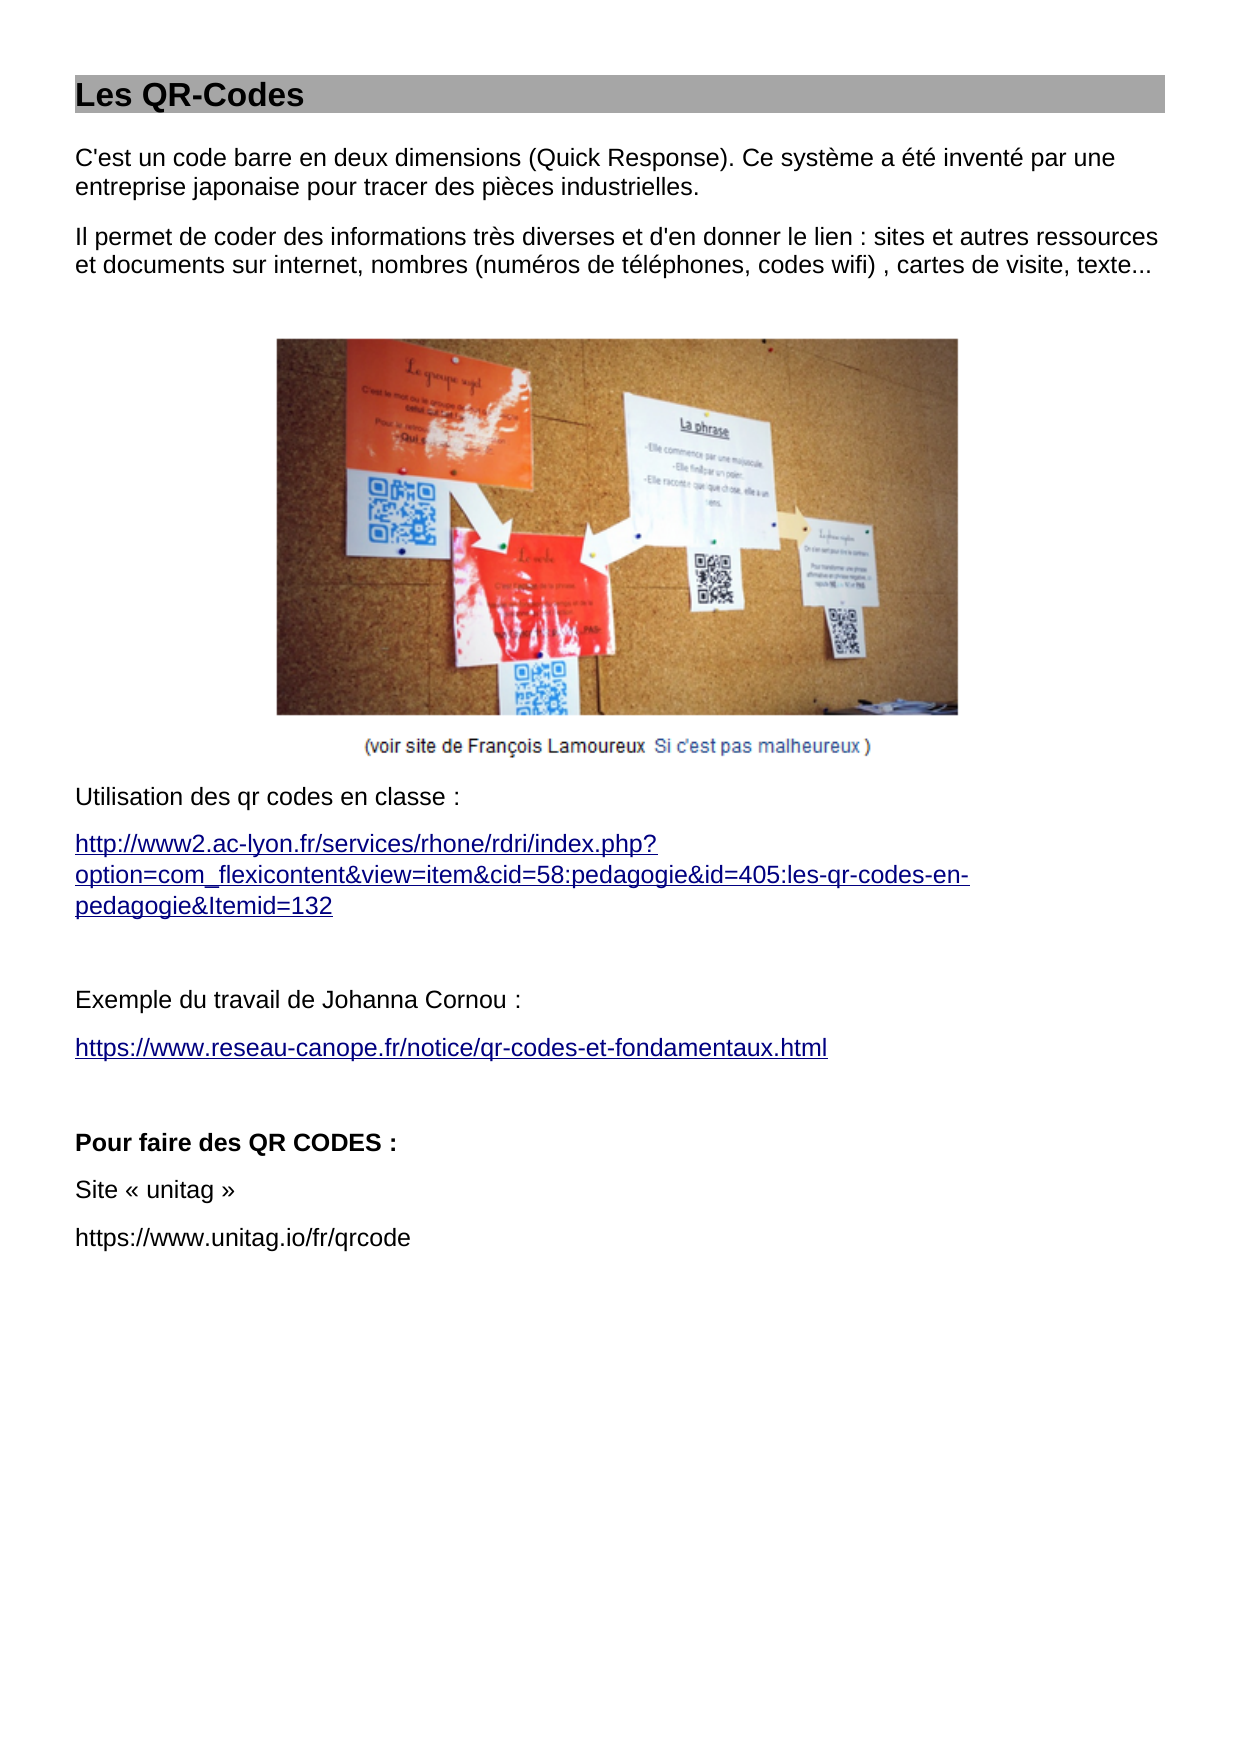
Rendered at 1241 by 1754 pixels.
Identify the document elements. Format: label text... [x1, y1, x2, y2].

subtitle Les QR-Codes [75, 75, 1165, 113]
text Utilisation des qr codes en classe : [75, 782, 1165, 811]
text http://www2.ac-lyon.fr/services/rhone/rdri/index.php?option=com_flexicontent&view=item&cid=58:pedagogie&id=405:les-qr-codes-en-pedagogie&Itemid=132 [75, 829, 1165, 919]
text C'est un code barre en deux dimensions (Quick Response). Ce système a été inventé par une entreprise japonaise pour tracer des pièces industrielles. [75, 143, 1165, 201]
text https://www.unitag.io/fr/qrcode [75, 1222, 1165, 1251]
text https://www.reseau-canope.fr/notice/qr-codes-et-fondamentaux.html [75, 1033, 1165, 1062]
text Pour faire des QR CODES : [75, 1128, 1165, 1156]
text Site « unitag » [75, 1175, 1165, 1204]
text Exemple du travail de Johanna Cornou : [75, 986, 1165, 1014]
text Il permet de coder des informations très diverses et d'en donner le lien : sites et autres ressources et documents sur internet, nombres (numéros de téléphones, codes wifi) , cartes de visite, texte... [75, 221, 1165, 279]
